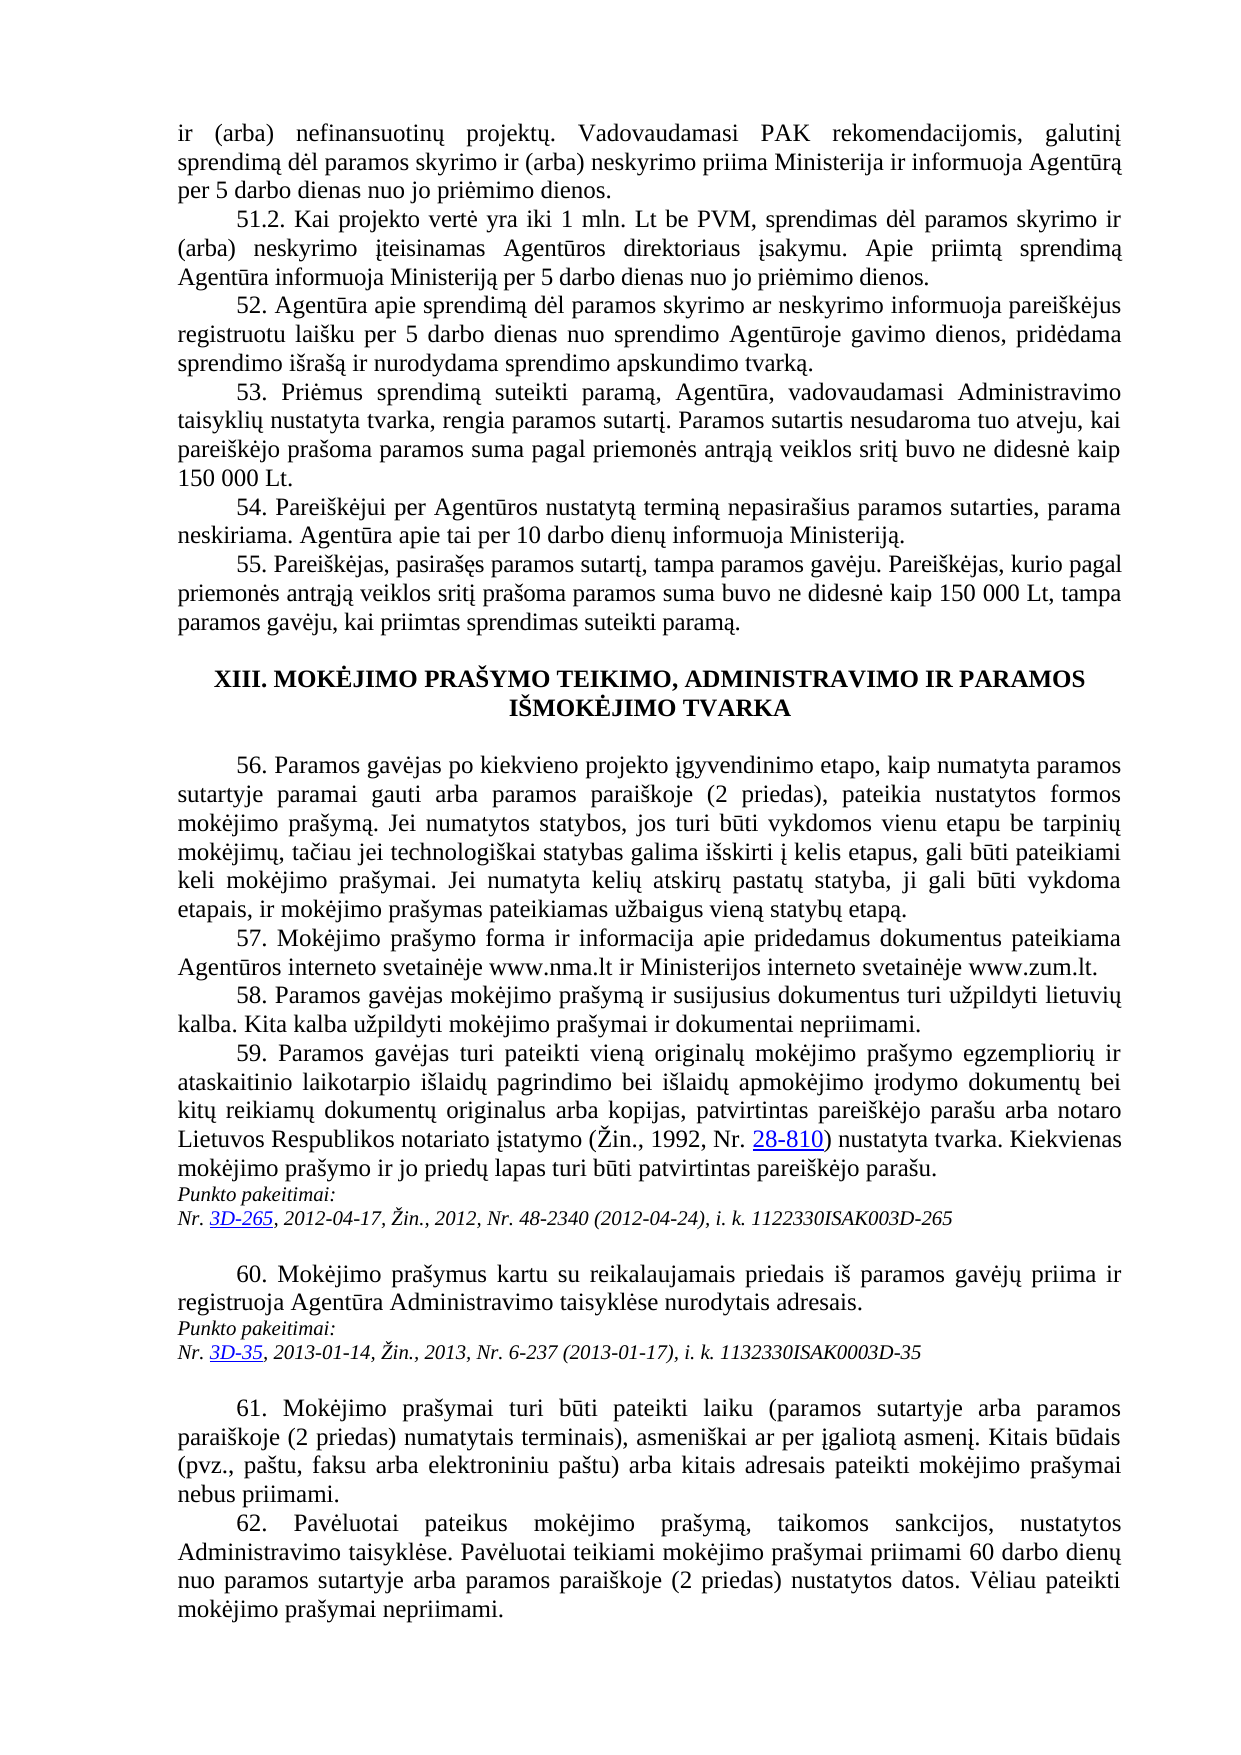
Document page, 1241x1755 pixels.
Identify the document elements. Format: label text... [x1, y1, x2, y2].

text Punkto pakeitimai: [177, 1182, 1122, 1206]
text 58. Paramos gavėjas mokėjimo prašymą ir susijusius dokumentus turi užpildyti lietuvių kalba. Kita kalba užpildyti mokėjimo prašymai ir dokumentai nepriimami. [177, 981, 1122, 1038]
text 52. Agentūra apie sprendimą dėl paramos skyrimo ar neskyrimo informuoja pareiškėjus registruotu laišku per 5 darbo dienas nuo sprendimo Agentūroje gavimo dienos, pridėdama sprendimo išrašą ir nurodydama sprendimo apskundimo tvarką. [177, 291, 1122, 377]
text Nr. 3D-35, 2013-01-14, Žin., 2013, Nr. 6-237 (2013-01-17), i. k. 1132330ISAK0003D-35 [177, 1340, 1122, 1364]
text 51.2. Kai projekto vertė yra iki 1 mln. Lt be PVM, sprendimas dėl paramos skyrimo ir (arba) neskyrimo įteisinamas Agentūros direktoriaus įsakymu. Apie priimtą sprendimą Agentūra informuoja Ministeriją per 5 darbo dienas nuo jo priėmimo dienos. [177, 204, 1122, 291]
text 61. Mokėjimo prašymai turi būti pateikti laiku (paramos sutartyje arba paramos paraiškoje (2 priedas) numatytais terminais), asmeniškai ar per įgaliotą asmenį. Kitais būdais (pvz., paštu, faksu arba elektroniniu paštu) arba kitais adresais pateikti mokėjimo prašymai nebus priimami. [177, 1393, 1122, 1508]
text 62. Pavėluotai pateikus mokėjimo prašymą, taikomos sankcijos, nustatytos Administravimo taisyklėse. Pavėluotai teikiami mokėjimo prašymai priimami 60 darbo dienų nuo paramos sutartyje arba paramos paraiškoje (2 priedas) nustatytos datos. Vėliau pateikti mokėjimo prašymai nepriimami. [177, 1508, 1122, 1623]
text 54. Pareiškėjui per Agentūros nustatytą terminą nepasirašius paramos sutarties, parama neskiriama. Agentūra apie tai per 10 darbo dienų informuoja Ministeriją. [177, 492, 1122, 549]
text 53. Priėmus sprendimą suteikti paramą, Agentūra, vadovaudamasi Administravimo taisyklių nustatyta tvarka, rengia paramos sutartį. Paramos sutartis nesudaroma tuo atveju, kai pareiškėjo prašoma paramos suma pagal priemonės antrąją veiklos sritį buvo ne didesnė kaip 150 000 Lt. [177, 377, 1122, 492]
text Punkto pakeitimai: [177, 1316, 1122, 1340]
text 56. Paramos gavėjas po kiekvieno projekto įgyvendinimo etapo, kaip numatyta paramos sutartyje paramai gauti arba paramos paraiškoje (2 priedas), pateikia nustatytos formos mokėjimo prašymą. Jei numatytos statybos, jos turi būti vykdomos vienu etapu be tarpinių mokėjimų, tačiau jei technologiškai statybas galima išskirti į kelis etapus, gali būti pateikiami keli mokėjimo prašymai. Jei numatyta kelių atskirų pastatų statyba, ji gali būti vykdoma etapais, ir mokėjimo prašymas pateikiamas užbaigus vieną statybų etapą. [177, 751, 1122, 923]
text Nr. 3D-265, 2012-04-17, Žin., 2012, Nr. 48-2340 (2012-04-24), i. k. 1122330ISAK003D-265 [177, 1206, 1122, 1230]
text 60. Mokėjimo prašymus kartu su reikalaujamais priedais iš paramos gavėjų priima ir registruoja Agentūra Administravimo taisyklėse nurodytais adresais. [177, 1259, 1122, 1316]
text 55. Pareiškėjas, pasirašęs paramos sutartį, tampa paramos gavėju. Pareiškėjas, kurio pagal priemonės antrąją veiklos sritį prašoma paramos suma buvo ne didesnė kaip 150 000 Lt, tampa paramos gavėju, kai priimtas sprendimas suteikti paramą. [177, 549, 1122, 636]
text 59. Paramos gavėjas turi pateikti vieną originalų mokėjimo prašymo egzempliorių ir ataskaitinio laikotarpio išlaidų pagrindimo bei išlaidų apmokėjimo įrodymo dokumentų bei kitų reikiamų dokumentų originalus arba kopijas, patvirtintas pareiškėjo parašu arba notaro Lietuvos Respublikos notariato įstatymo (Žin., 1992, Nr. 28-810) nustatyta tvarka. Kiekvienas mokėjimo prašymo ir jo priedų lapas turi būti patvirtintas pareiškėjo parašu. [177, 1038, 1122, 1182]
text XIII. MOKĖJIMO PRAŠYMO TEIKIMO, ADMINISTRAVIMO IR PARAMOS IŠMOKĖJIMO TVARKA [177, 664, 1122, 722]
text ir (arba) nefinansuotinų projektų. Vadovaudamasi PAK rekomendacijomis, galutinį sprendimą dėl paramos skyrimo ir (arba) neskyrimo priima Ministerija ir informuoja Agentūrą per 5 darbo dienas nuo jo priėmimo dienos. [177, 118, 1122, 204]
text 57. Mokėjimo prašymo forma ir informacija apie pridedamus dokumentus pateikiama Agentūros interneto svetainėje www.nma.lt ir Ministerijos interneto svetainėje www.zum.lt. [177, 923, 1122, 981]
